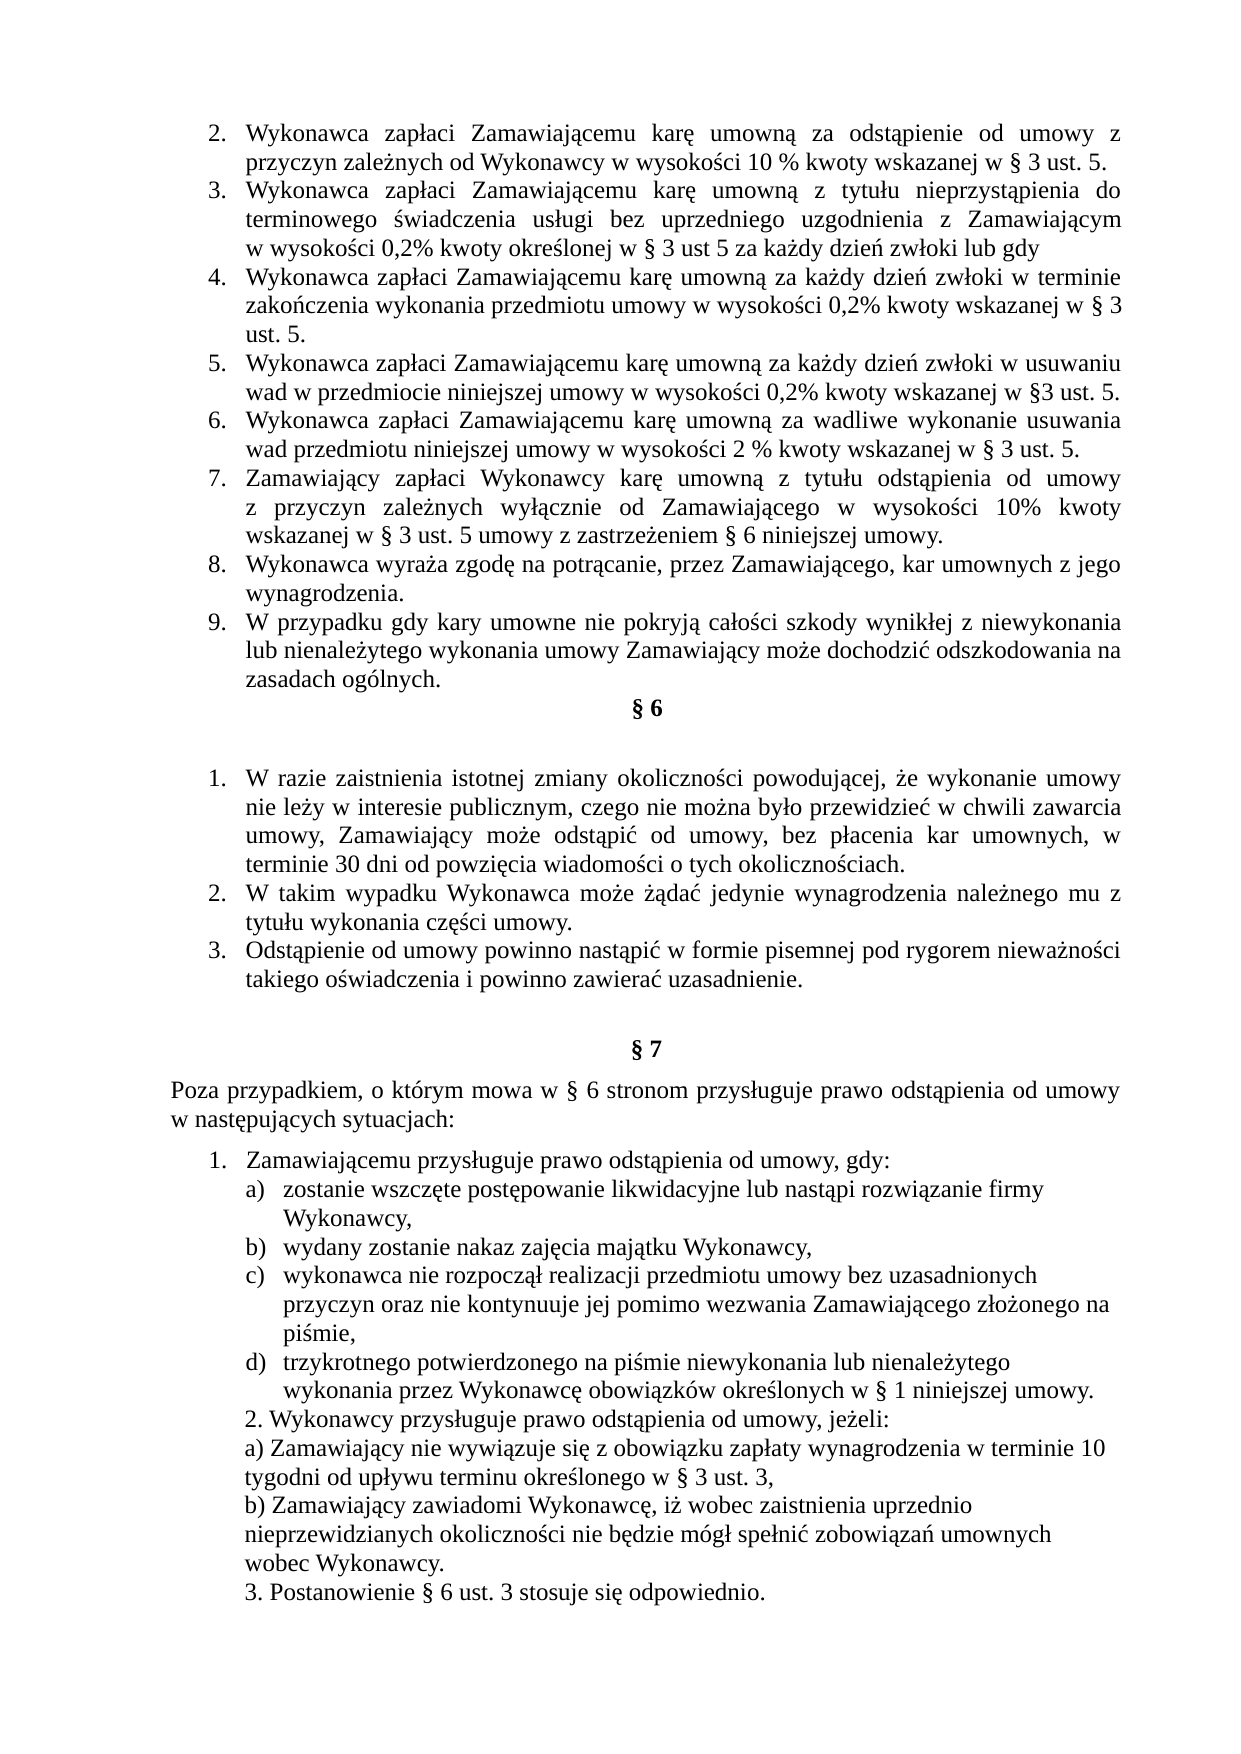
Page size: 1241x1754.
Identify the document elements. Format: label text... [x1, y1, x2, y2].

list Wykonawca zapłaci Zamawiającemu karę umowną z tytułu nieprzystąpienia do terminowego świadczenia usługi bez uprzedniego uzgodnienia z Zamawiającym w wysokości 0,2% kwoty określonej w § 3 ust 5 za każdy dzień zwłoki lub gdy [208, 176, 1122, 262]
list trzykrotnego potwierdzonego na piśmie niewykonania lub nienależytego wykonania przez Wykonawcę obowiązków określonych w § 1 niniejszej umowy. [245, 1347, 1122, 1404]
list wydany zostanie nakaz zajęcia majątku Wykonawcy, [245, 1232, 1122, 1261]
text § 7 [170, 1034, 1122, 1063]
list Wykonawca zapłaci Zamawiającemu karę umowną za odstąpienie od umowy z przyczyn zależnych od Wykonawcy w wysokości 10 % kwoty wskazanej w § 3 ust. 5. [208, 118, 1122, 176]
list Wykonawca zapłaci Zamawiającemu karę umowną za każdy dzień zwłoki w terminie zakończenia wykonania przedmiotu umowy w wysokości 0,2% kwoty wskazanej w § 3 ust. 5. [208, 262, 1122, 348]
list zostanie wszczęte postępowanie likwidacyjne lub nastąpi rozwiązanie firmy Wykonawcy, [245, 1174, 1122, 1232]
text a) Zamawiający nie wywiązuje się z obowiązku zapłaty wynagrodzenia w terminie 10 tygodni od upływu terminu określonego w § 3 ust. 3, [170, 1433, 1122, 1491]
list W przypadku gdy kary umowne nie pokryją całości szkody wynikłej z niewykonania lub nienależytego wykonania umowy Zamawiający może dochodzić odszkodowania na zasadach ogólnych. [208, 607, 1122, 693]
list W razie zaistnienia istotnej zmiany okoliczności powodującej, że wykonanie umowy nie leży w interesie publicznym, czego nie można było przewidzieć w chwili zawarcia umowy, Zamawiający może odstąpić od umowy, bez płacenia kar umownych, w terminie 30 dni od powzięcia wiadomości o tych okolicznościach. [208, 763, 1122, 878]
list Wykonawca zapłaci Zamawiającemu karę umowną za wadliwe wykonanie usuwania wad przedmiotu niniejszej umowy w wysokości 2 % kwoty wskazanej w § 3 ust. 5. [208, 406, 1122, 463]
text 2. Wykonawcy przysługuje prawo odstąpienia od umowy, jeżeli: [170, 1404, 1122, 1433]
text § 6 [172, 693, 1122, 722]
list Wykonawca zapłaci Zamawiającemu karę umowną za każdy dzień zwłoki w usuwaniu wad w przedmiocie niniejszej umowy w wysokości 0,2% kwoty wskazanej w §3 ust. 5. [208, 348, 1122, 406]
text b) Zamawiający zawiadomi Wykonawcę, iż wobec zaistnienia uprzednio nieprzewidzianych okoliczności nie będzie mógł spełnić zobowiązań umownych wobec Wykonawcy. [170, 1491, 1122, 1577]
list W takim wypadku Wykonawca może żądać jedynie wynagrodzenia należnego mu z tytułu wykonania części umowy. [208, 878, 1122, 936]
list wykonawca nie rozpoczął realizacji przedmiotu umowy bez uzasadnionych przyczyn oraz nie kontynuuje jej pomimo wezwania Zamawiającego złożonego na piśmie, [245, 1261, 1122, 1347]
list Wykonawca wyraża zgodę na potrącanie, przez Zamawiającego, kar umownych z jego wynagrodzenia. [208, 549, 1122, 607]
text 3. Postanowienie § 6 ust. 3 stosuje się odpowiednio. [170, 1577, 1122, 1606]
list Zamawiającemu przysługuje prawo odstąpienia od umowy, gdy: [208, 1146, 1122, 1174]
list Zamawiający zapłaci Wykonawcy karę umowną z tytułu odstąpienia od umowy z przyczyn zależnych wyłącznie od Zamawiającego w wysokości 10% kwoty wskazanej w § 3 ust. 5 umowy z zastrzeżeniem § 6 niniejszej umowy. [208, 463, 1122, 549]
list Odstąpienie od umowy powinno nastąpić w formie pisemnej pod rygorem nieważności takiego oświadczenia i powinno zawierać uzasadnienie. [208, 936, 1122, 993]
text Poza przypadkiem, o którym mowa w § 6 stronom przysługuje prawo odstąpienia od umowy w następujących sytuacjach: [170, 1076, 1122, 1133]
